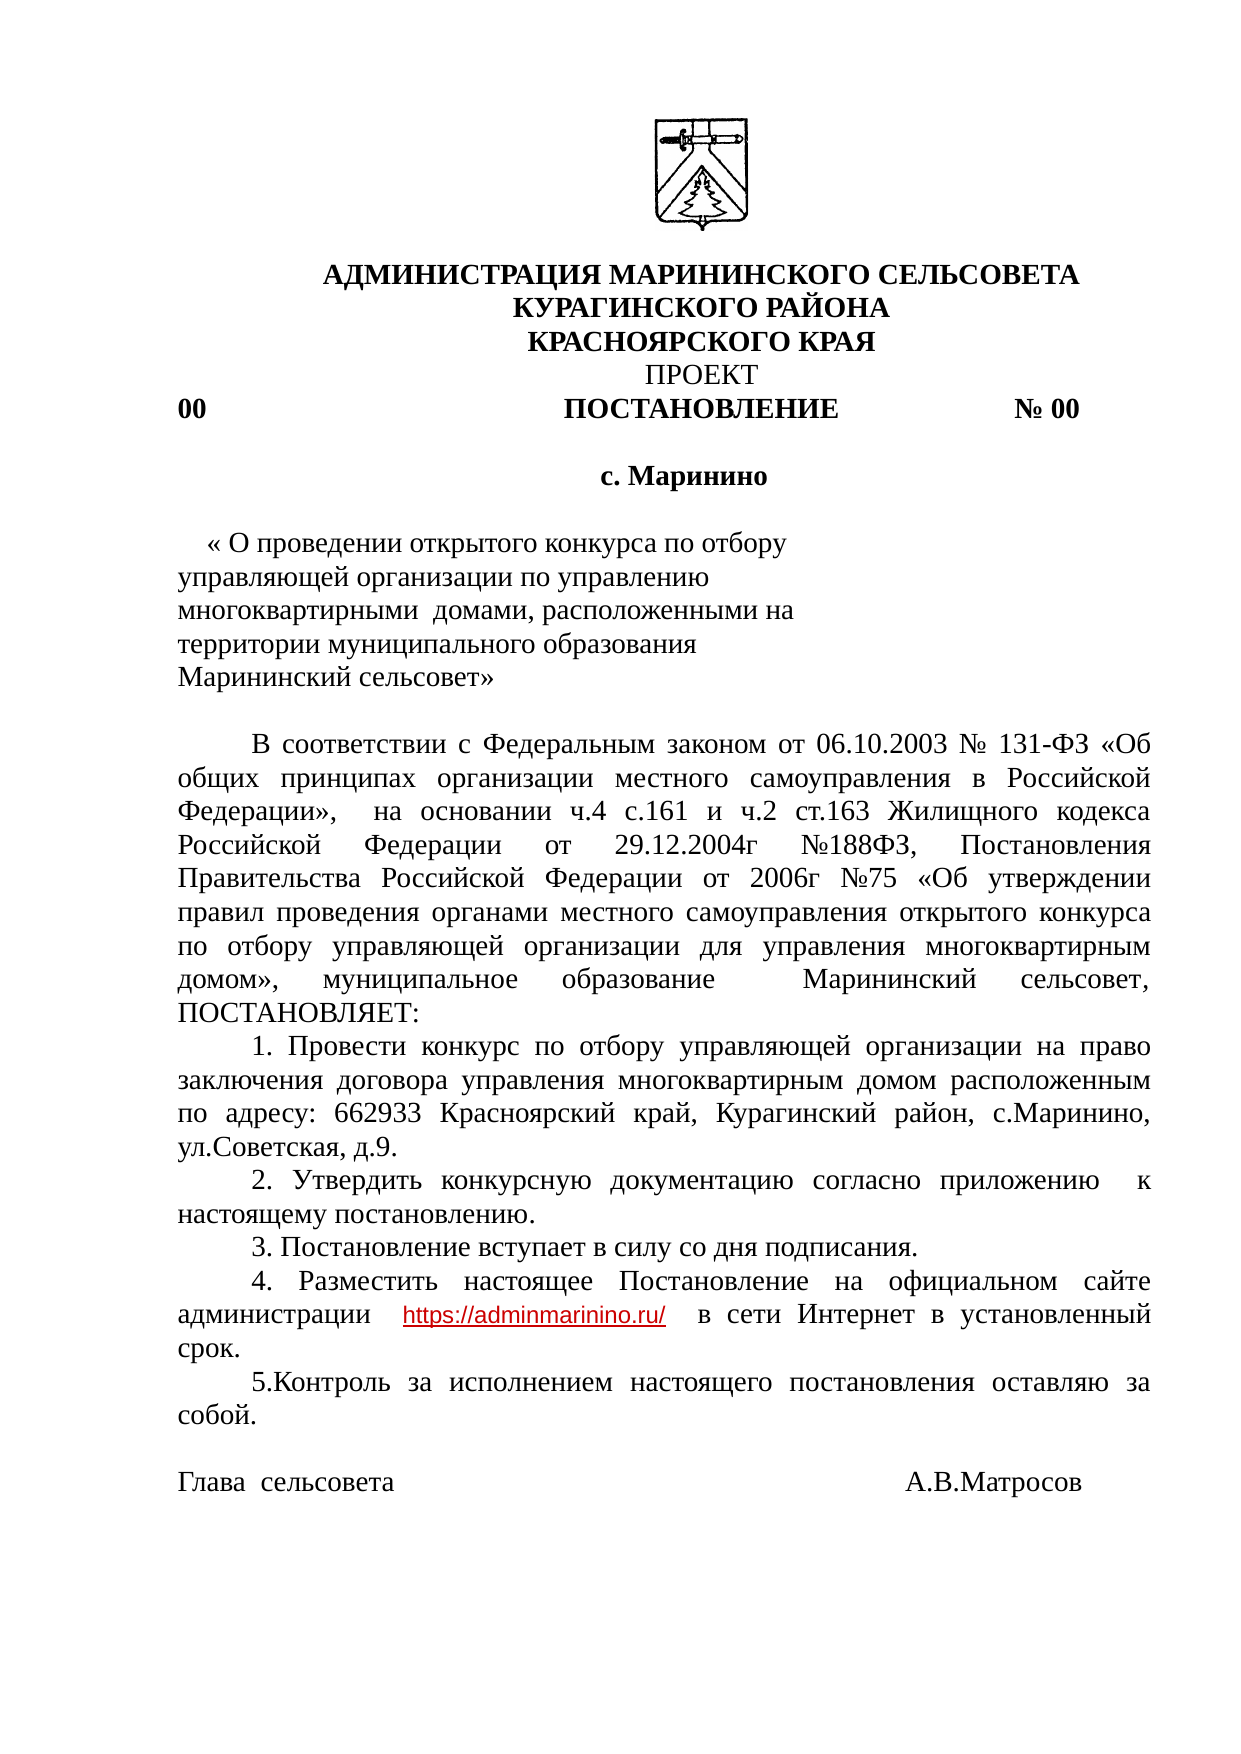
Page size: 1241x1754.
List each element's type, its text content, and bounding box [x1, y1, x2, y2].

text В соответствии с Федеральным законом от 06.10.2003 № 131-ФЗ «Об общих принципах организации местного самоуправления в Российской Федерации», на основании ч.4 с.161 и ч.2 ст.163 Жилищного кодекса Российской Федерации от 29.12.2004г №188ФЗ, Постановления Правительства Российской Федерации от 2006г №75 «Об утверждении правил проведения органами местного самоуправления открытого конкурса по отбору управляющей организации для управления многоквартирным домом», муниципальное образование Марининский сельсовет, ПОСТАНОВЛЯЕТ: [177, 726, 1152, 1028]
text КУРАГИНСКОГО РАЙОНА [177, 290, 1152, 324]
picture [654, 118, 749, 231]
text « О проведении открытого конкурса по отбору управляющей организации по управлению многоквартирными домами, расположенными на территории муниципального образования Марининский сельсовет» [177, 525, 812, 693]
text 4. Разместить настоящее Постановление на официальном сайте администрации https://adminmarinino.ru/ в сети Интернет в установленный срок. [177, 1263, 1152, 1364]
text с. Маринино [177, 458, 1152, 492]
text 3. Постановление вступает в силу со дня подписания. [177, 1229, 1152, 1263]
text 5.Контроль за исполнением настоящего постановления оставляю за собой. [177, 1364, 1152, 1431]
text АДМИНИСТРАЦИЯ МАРИНИНСКОГО СЕЛЬСОВЕТА [177, 257, 1152, 290]
text КРАСНОЯРСКОГО КРАЯ [177, 324, 1152, 357]
text 00 ПОСТАНОВЛЕНИЕ № 00 [177, 391, 1152, 424]
text 2. Утвердить конкурсную документацию согласно приложению к настоящему постановлению. [177, 1162, 1152, 1229]
text Глава сельсовета А.В.Матросов [177, 1464, 1152, 1498]
text ПРОЕКТ [177, 357, 1152, 391]
text 1. Провести конкурс по отбору управляющей организации на право заключения договора управления многоквартирным домом расположенным по адресу: 662933 Красноярский край, Курагинский район, с.Маринино, ул.Советская, д.9. [177, 1028, 1152, 1162]
